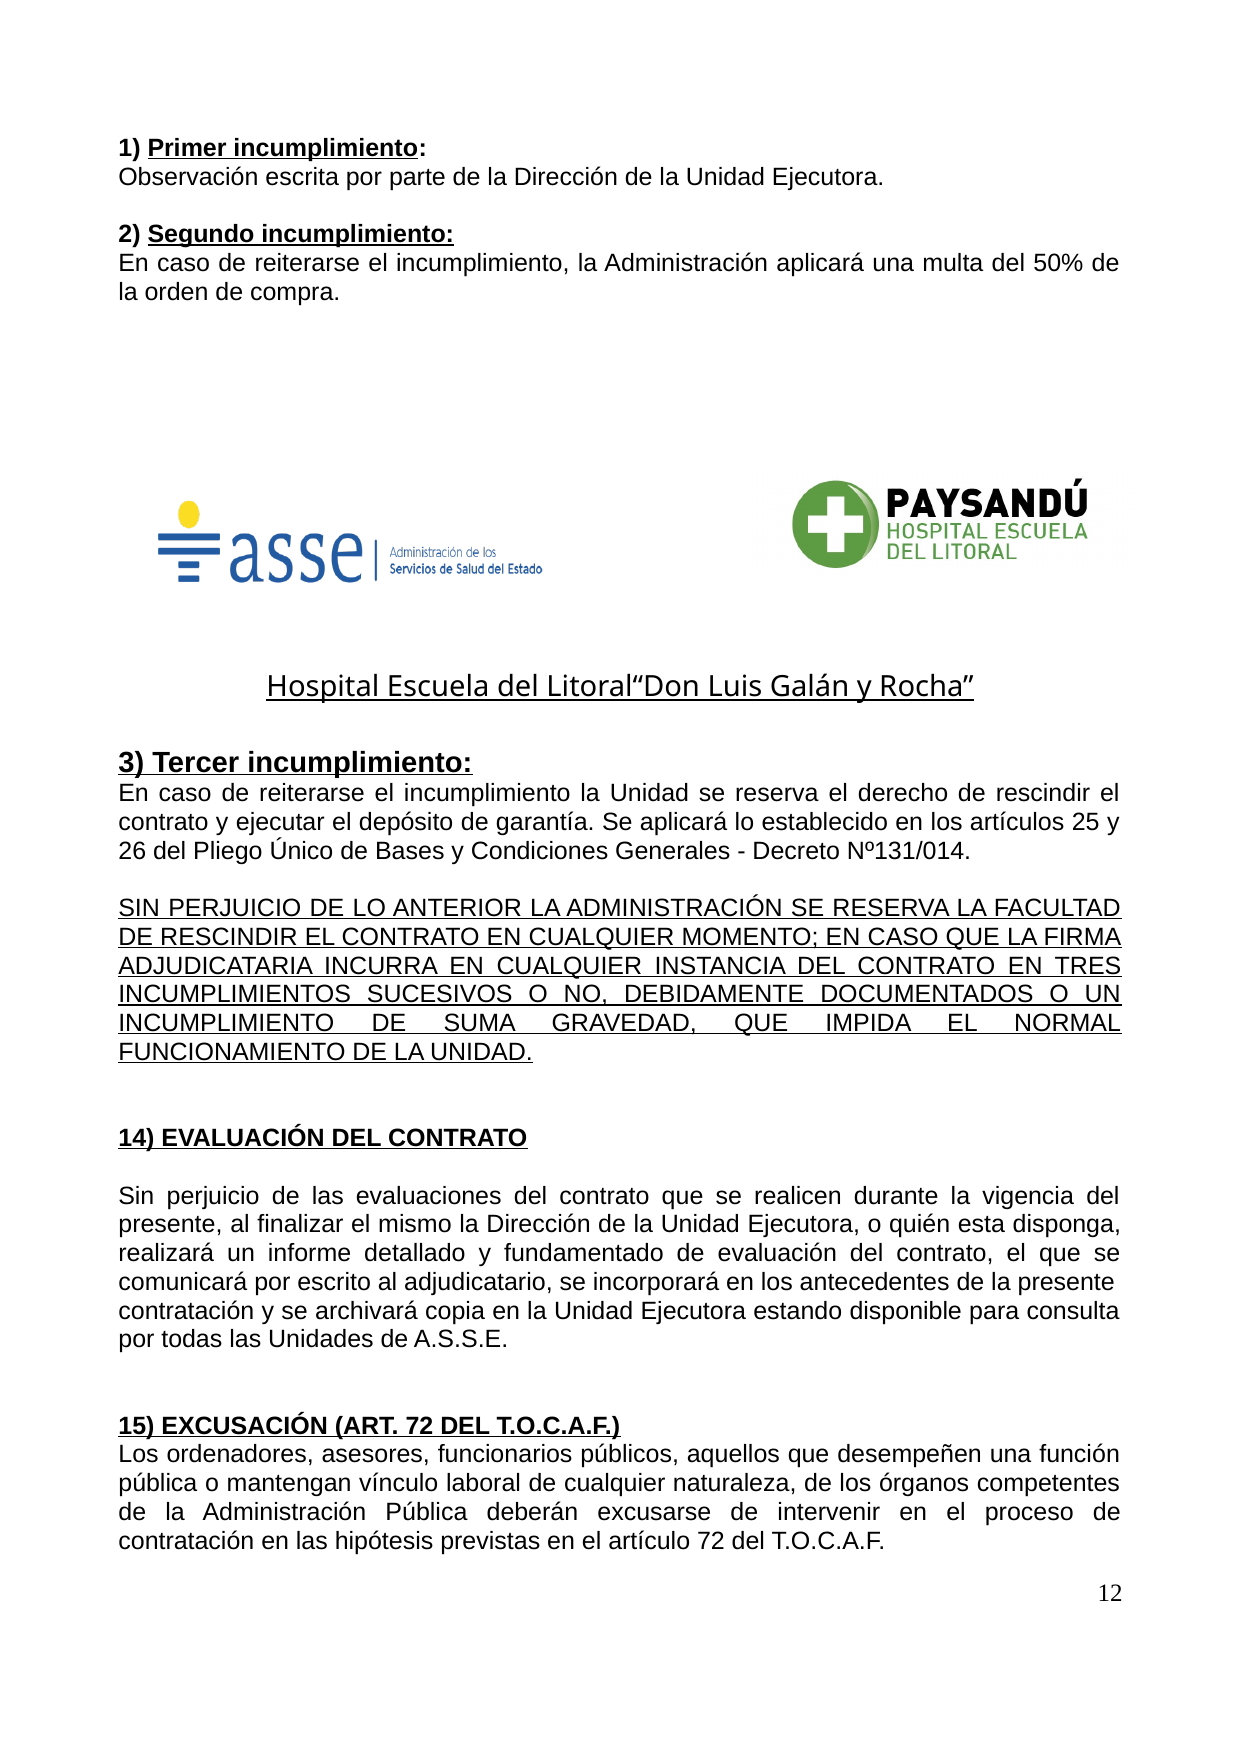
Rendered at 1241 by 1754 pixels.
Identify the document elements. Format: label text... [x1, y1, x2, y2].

text En caso de reiterarse el incumplimiento, la Administración aplicará una multa del 50% de la orden de compra. [118, 248, 1122, 306]
text Observación escrita por parte de la Dirección de la Unidad Ejecutora. [118, 162, 1122, 191]
text 2) Segundo incumplimiento: [118, 219, 1122, 248]
text 3) Tercer incumplimiento: [118, 745, 1122, 778]
text DE RESCINDIR EL CONTRATO EN CUALQUIER MOMENTO; EN CASO QUE LA FIRMA [118, 919, 1122, 947]
text Hospital Escuela del Litoral“Don Luis Galán y Rocha” [118, 665, 1122, 705]
text INCUMPLIMIENTO DE SUMA GRAVEDAD, QUE IMPIDA EL NORMAL [118, 1006, 1122, 1033]
text Sin perjuicio de las evaluaciones del contrato que se realicen durante la vigencia del presente, al finalizar el mismo la Dirección de la Unidad Ejecutora, o quién esta disponga, realizará un informe detallado y fundamentado de evaluación del contrato, el que se comunicará por escrito al adjudicatario, se incorporará en los antecedentes de la presente [118, 1181, 1122, 1296]
text FUNCIONAMIENTO DE LA UNIDAD. [118, 1034, 1122, 1066]
text SIN PERJUICIO DE LO ANTERIOR LA ADMINISTRACIÓN SE RESERVA LA FACULTAD [118, 893, 1122, 918]
text 14) EVALUACIÓN DEL CONTRATO [118, 1123, 1122, 1152]
picture [748, 472, 1137, 575]
text contratación y se archivará copia en la Unidad Ejecutora estando disponible para consulta por todas las Unidades de A.S.S.E. [118, 1296, 1122, 1353]
picture [132, 470, 567, 613]
text 15) EXCUSACIÓN (ART. 72 DEL T.O.C.A.F.) [118, 1411, 1122, 1439]
text 1) Primer incumplimiento: [118, 133, 1122, 162]
text INCUMPLIMIENTOS SUCESIVOS O NO, DEBIDAMENTE DOCUMENTADOS O UN [118, 977, 1122, 1004]
text Los ordenadores, asesores, funcionarios públicos, aquellos que desempeñen una función pública o mantengan vínculo laboral de cualquier naturaleza, de los órganos competentes de la Administración Pública deberán excusarse de intervenir en el proceso de contratación en las hipótesis previstas en el artículo 72 del T.O.C.A.F. [118, 1439, 1122, 1554]
text En caso de reiterarse el incumplimiento la Unidad se reserva el derecho de rescindir el contrato y ejecutar el depósito de garantía. Se aplicará lo establecido en los artículos 25 y 26 del Pliego Único de Bases y Condiciones Generales - Decreto Nº131/014. [118, 778, 1122, 864]
text ADJUDICATARIA INCURRA EN CUALQUIER INSTANCIA DEL CONTRATO EN TRES [118, 948, 1122, 976]
